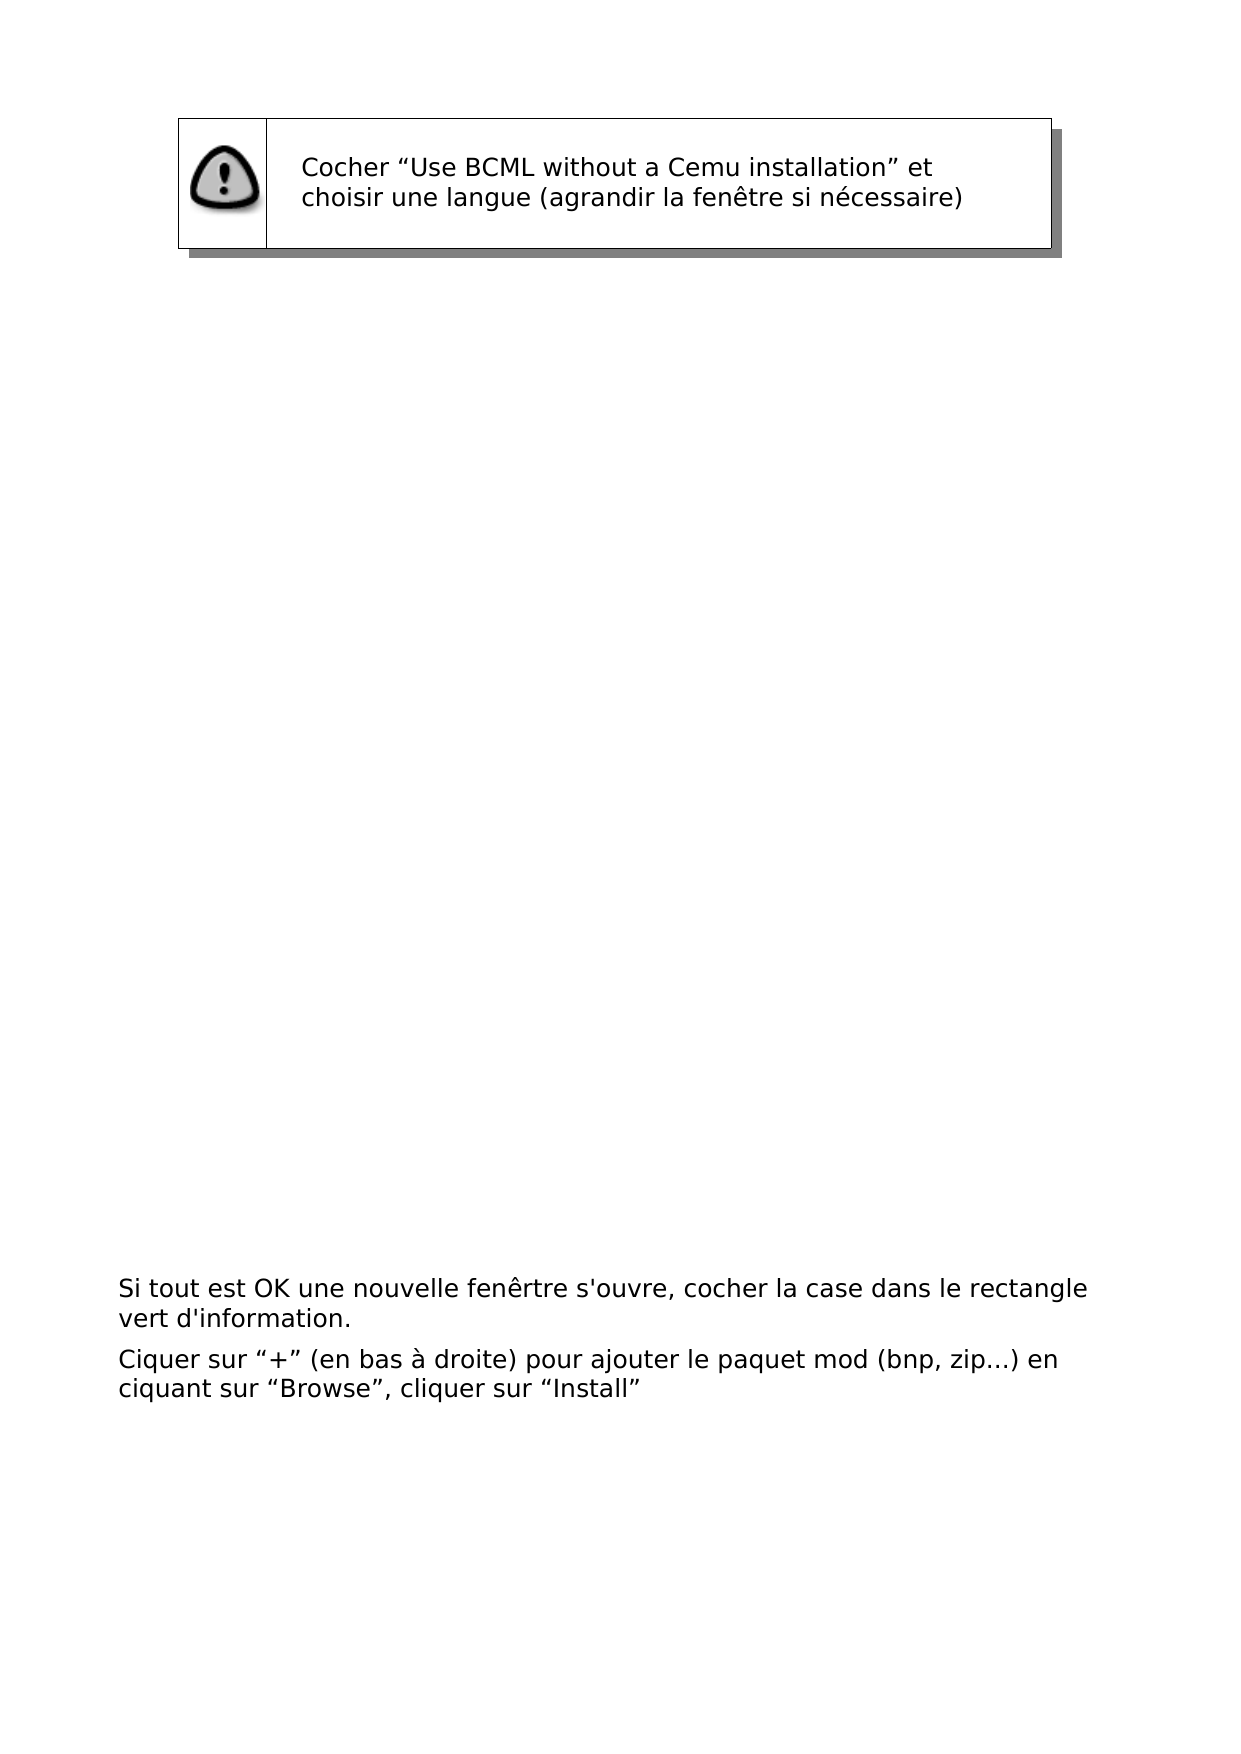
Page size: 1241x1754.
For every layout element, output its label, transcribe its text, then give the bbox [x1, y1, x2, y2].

text Si tout est OK une nouvelle fenêrtre s'ouvre, cocher la case dans le rectangle vert d'information. [118, 1274, 1122, 1333]
table_header [179, 119, 266, 247]
picture [190, 141, 266, 217]
table_header Cocher “Use BCML without a Cemu installation” et choisir une langue (agrandir la fenêtre si nécessaire) [267, 119, 1051, 247]
text Ciquer sur “+” (en bas à droite) pour ajouter le paquet mod (bnp, zip...) en ciquant sur “Browse”, cliquer sur “Install” [118, 1345, 1122, 1404]
